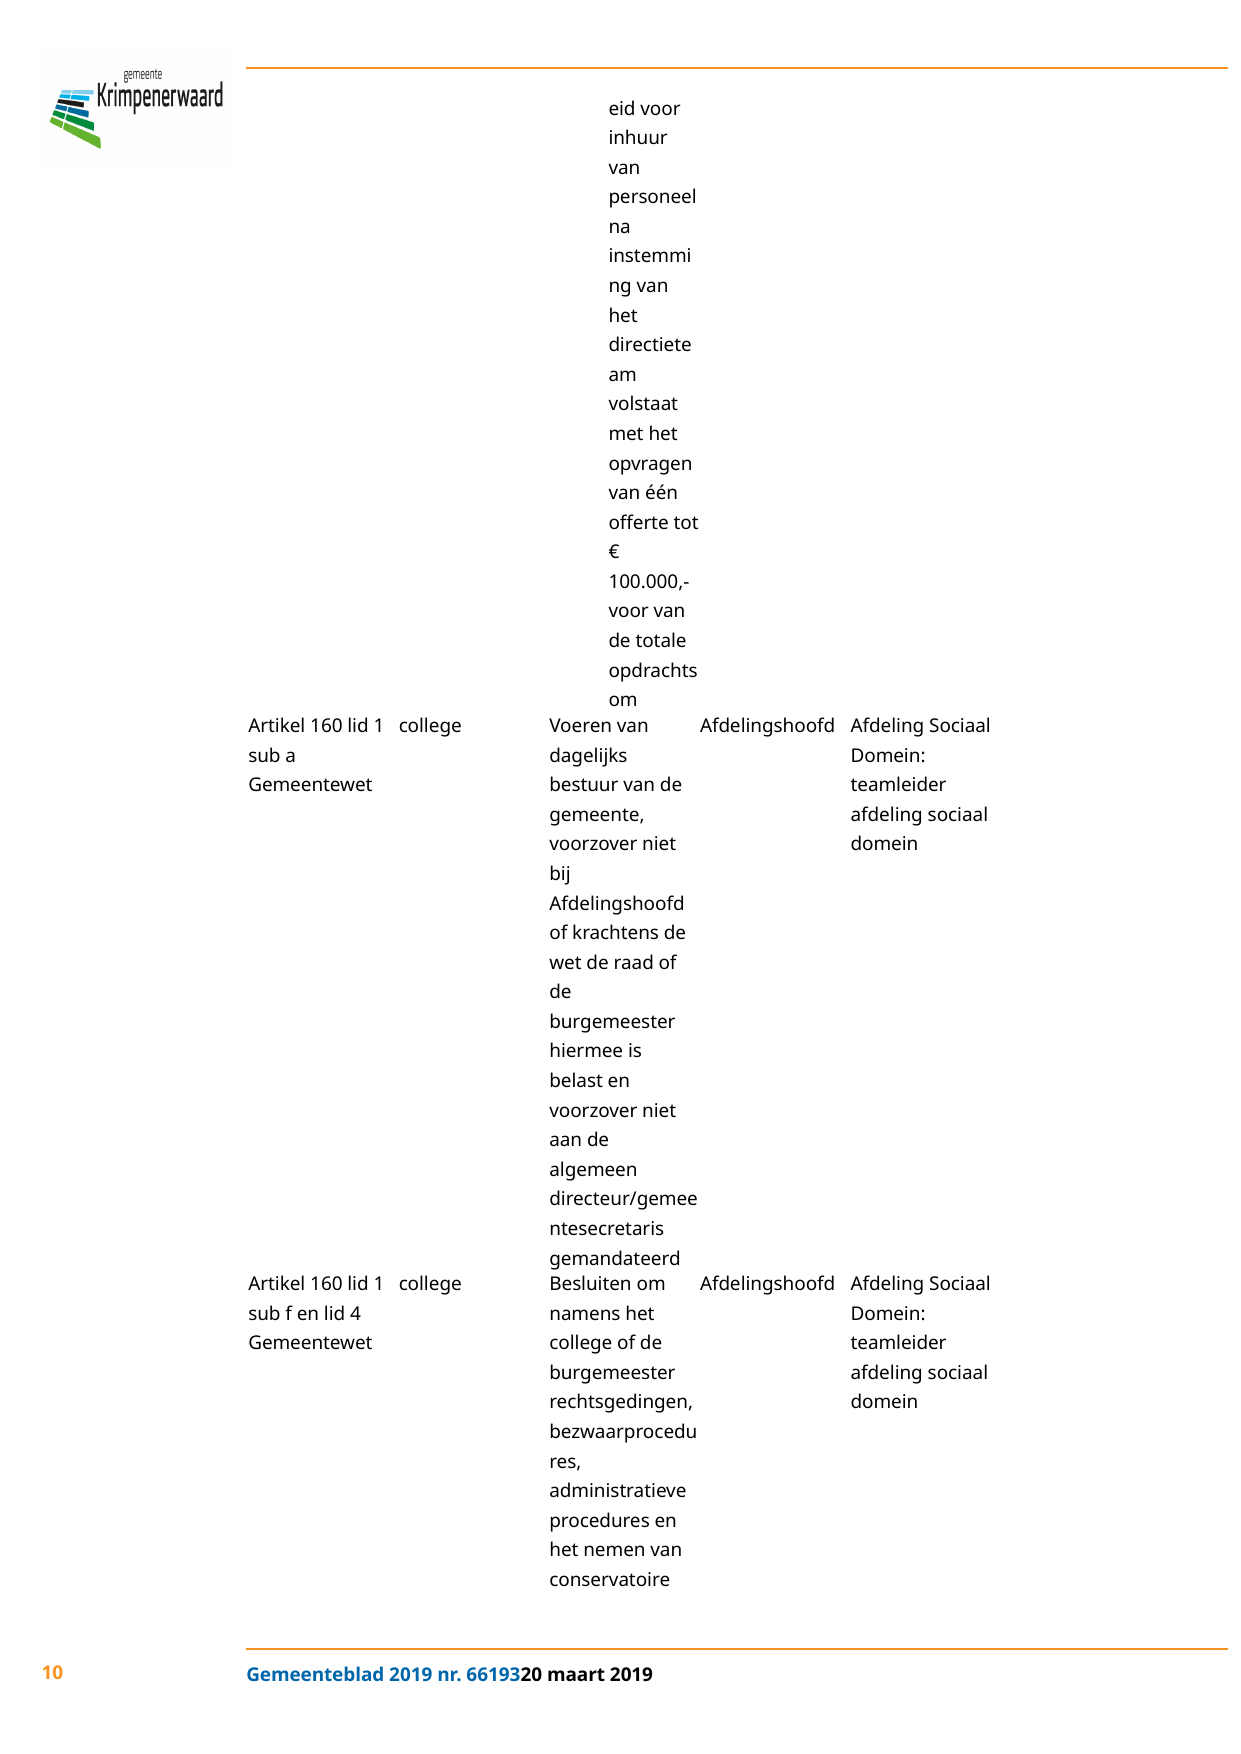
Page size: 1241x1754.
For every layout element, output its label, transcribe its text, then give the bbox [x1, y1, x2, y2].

table_cell Afdelingshoofd [700, 1270, 850, 1592]
table_cell Afdeling Sociaal Domein: teamleider afdeling sociaal domein [850, 712, 1001, 1270]
picture [41, 47, 231, 172]
table_cell Afdelingshoofd [700, 712, 850, 1270]
table_cell [700, 95, 850, 712]
table_cell Besluiten om namens het college of de burgemeester rechtsgedingen, bezwaarprocedures, administratieve procedures en het nemen van conservatoire [549, 1270, 700, 1592]
table_cell Artikel 160 lid 1 sub a Gemeentewet [248, 712, 398, 1270]
table_cell college [399, 1270, 549, 1592]
table_cell Voeren van dagelijks bestuur van de gemeente, voorzover niet bij Afdelingshoofd of krachtens de wet de raad of de burgemeester hiermee is belast en voorzover niet aan de algemeen directeur/gemeentesecretaris gemandateerd [549, 712, 700, 1270]
table_cell [248, 95, 398, 712]
table_cell Artikel 160 lid 1 sub f en lid 4 Gemeentewet [248, 1270, 398, 1592]
table_cell [850, 95, 1001, 712]
table_cell college [399, 712, 549, 1270]
table_cell De bevoegdheid tot privaatrechtelijke rechtshandelingen van de gemeente te besluiten, oftewel de bevoegdheid tot het verstrekken van een overheidsopdracht met betrekking tot werken, leveringen en/of diensten met inachtneming van het gemeentelijk inkoop- en aanbestedingsbeleid en de Europese aanbestedingsrichtlijnen tot een maximum van € 50.000 (enkelvoudige en meervoudig onderhandse inkoop)* De bevoegdheid voor inhuur van personeel na instemming van het directieteam volstaat met het opvragen van één offerte tot € 100.000,- voor van de totale opdrachtsom [549, 95, 700, 712]
table_cell Afdeling Sociaal Domein: teamleider afdeling sociaal domein [850, 1270, 1001, 1592]
table_cell [399, 95, 549, 712]
